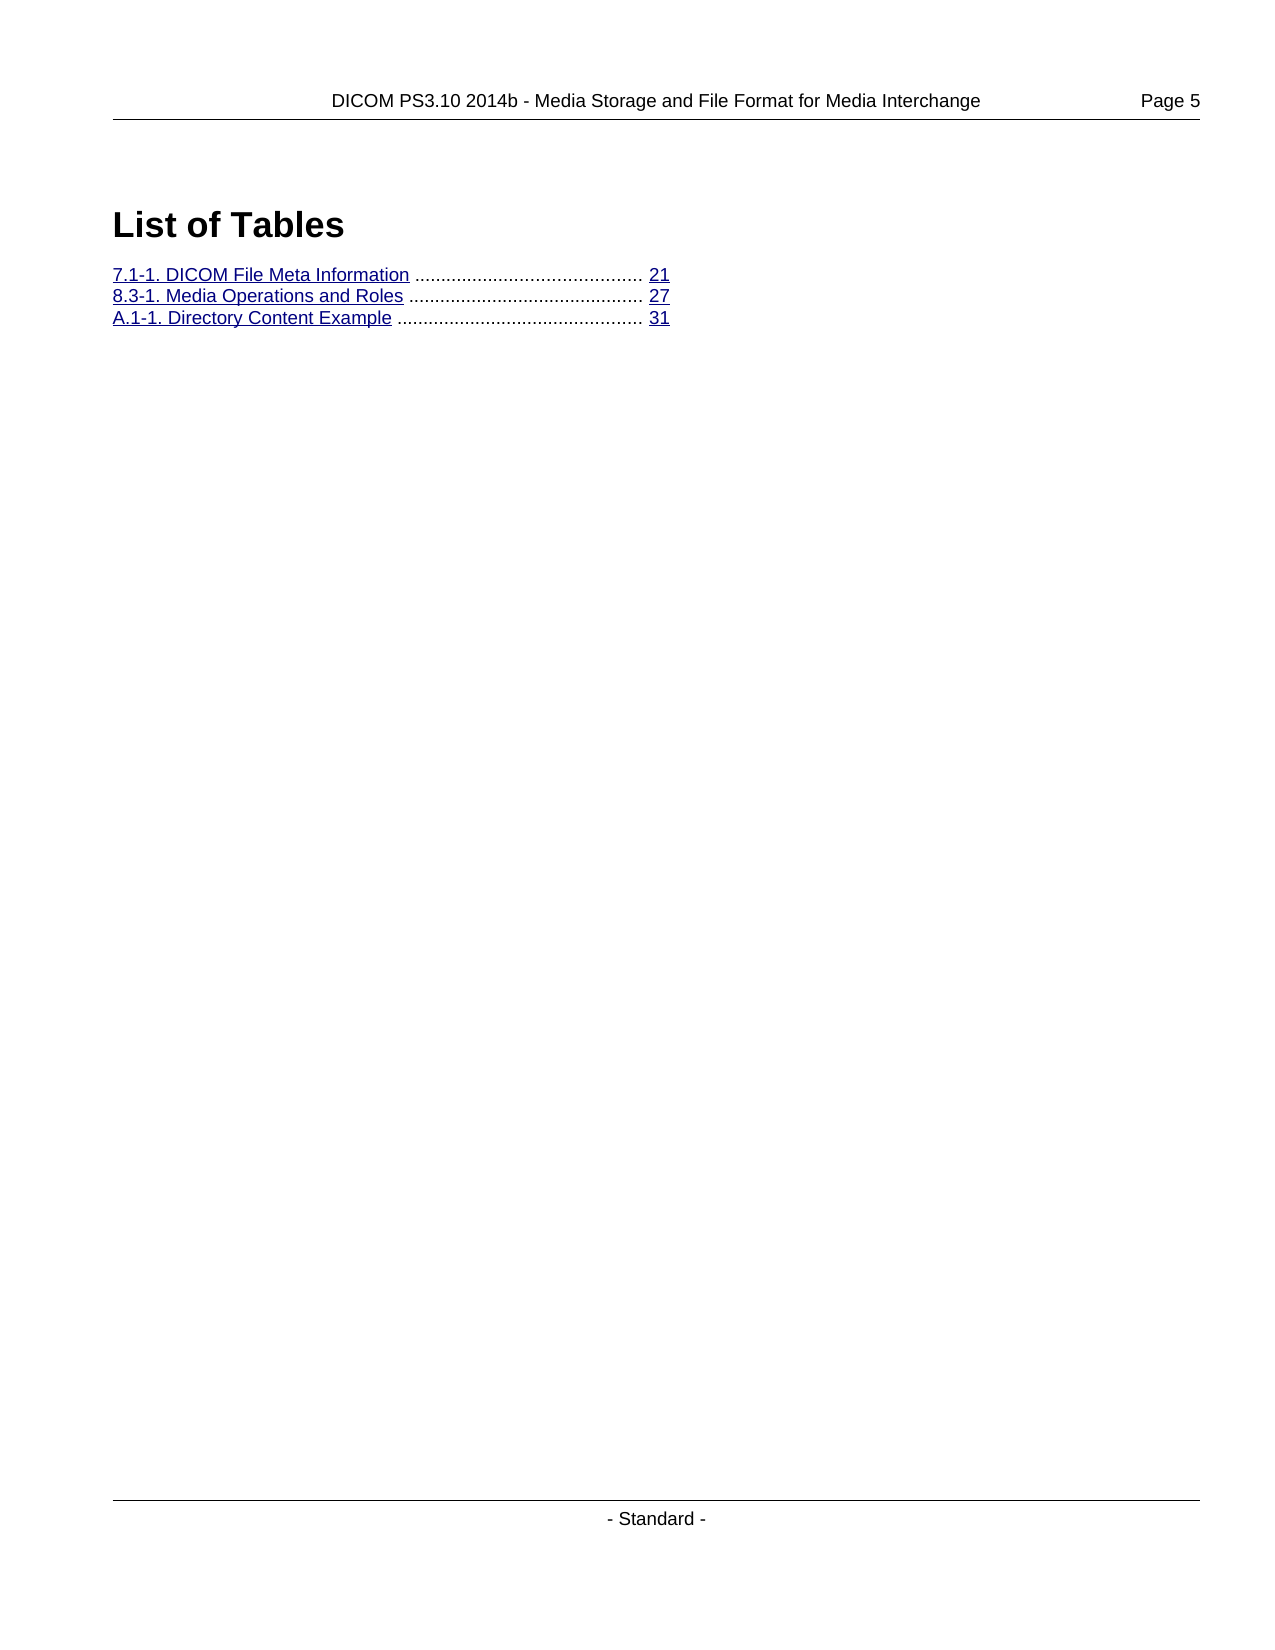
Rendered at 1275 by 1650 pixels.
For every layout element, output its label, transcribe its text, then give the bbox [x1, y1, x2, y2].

text 8.3-1. Media Operations and Roles 0 [112, 285, 1175, 306]
text A.1-1. Directory Content Example 0 [112, 306, 1175, 328]
text 7.1-1. DICOM File Meta Information 0 [112, 263, 1175, 285]
text List of Tables [112, 204, 1200, 245]
